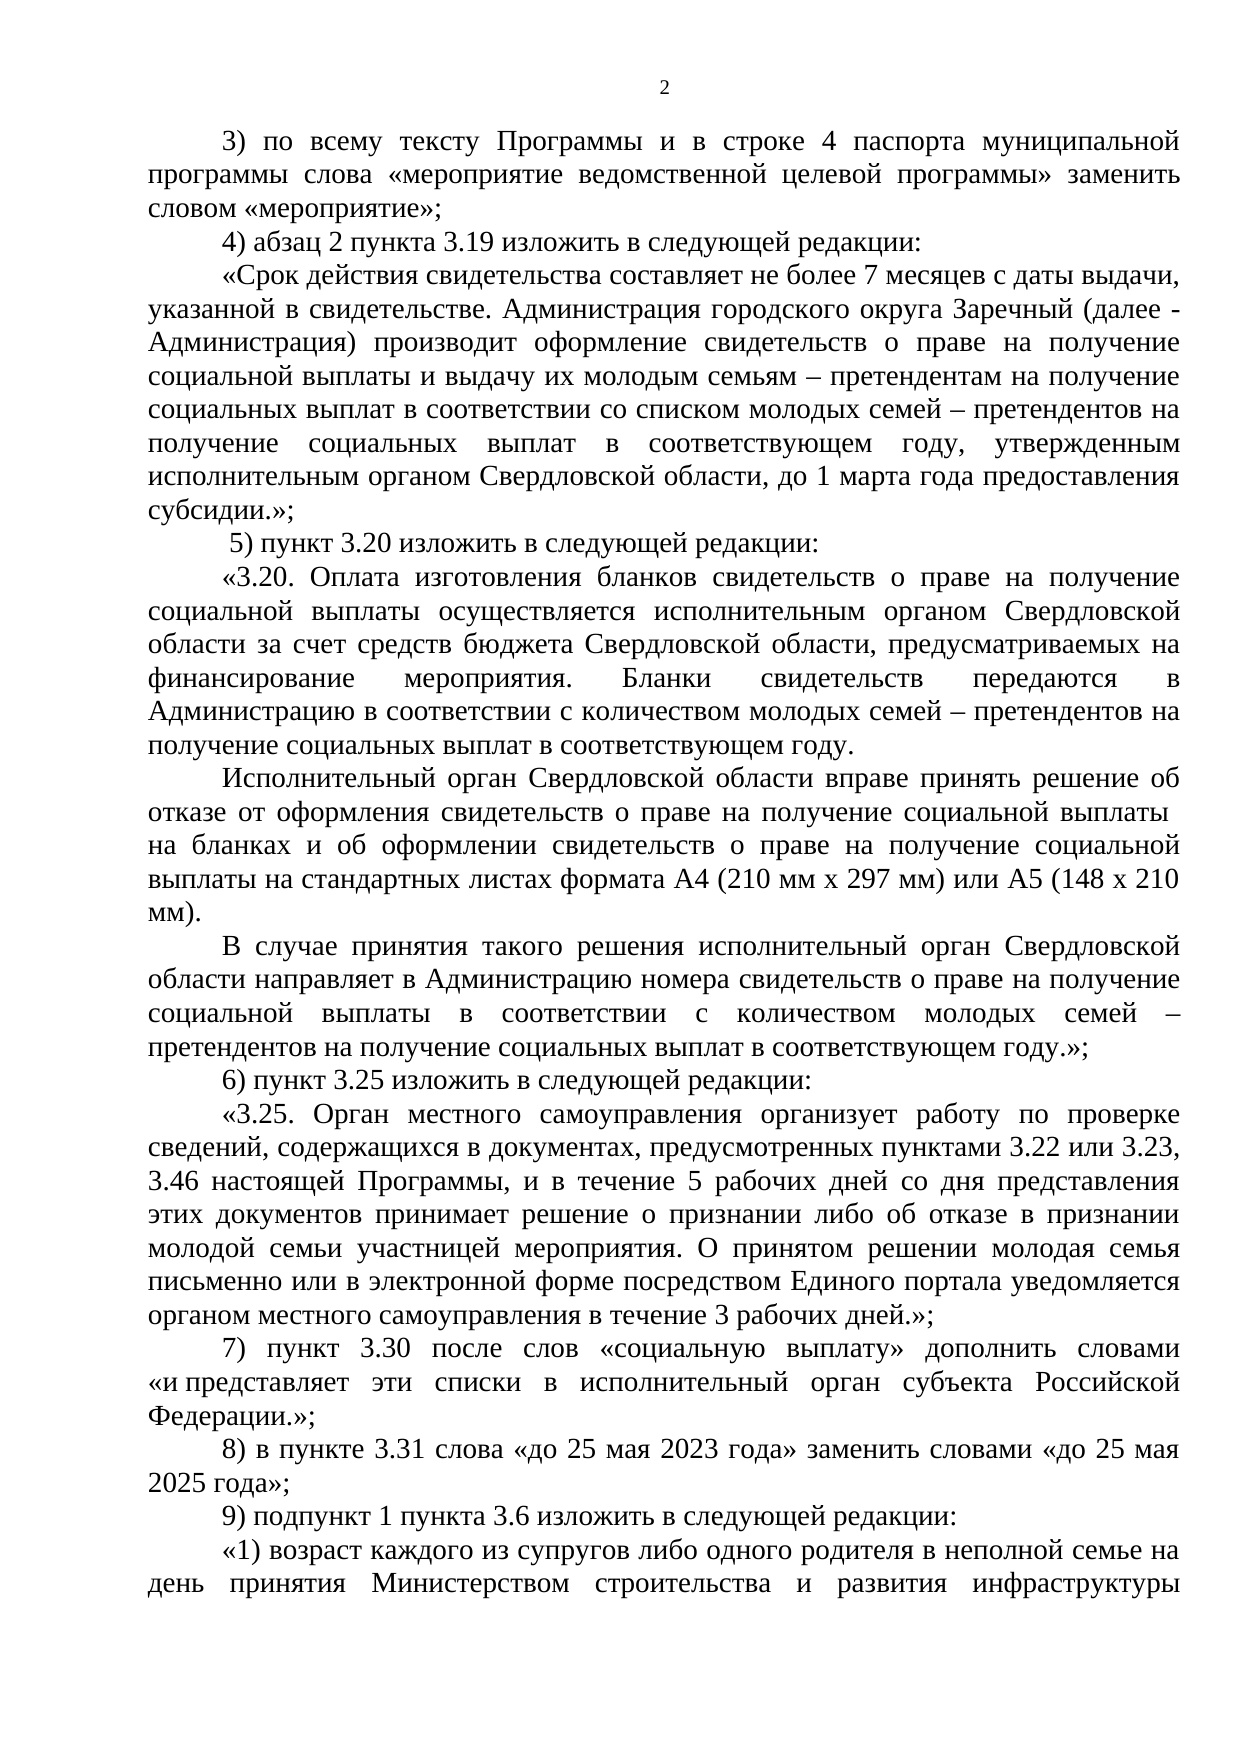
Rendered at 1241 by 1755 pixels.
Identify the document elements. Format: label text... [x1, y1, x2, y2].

text 8) в пункте 3.31 слова «до 25 мая 2023 года» заменить словами «до 25 мая 2025 года»; [148, 1431, 1181, 1498]
text 6) пункт 3.25 изложить в следующей редакции: [148, 1062, 1181, 1096]
text 3) по всему тексту Программы и в строке 4 паспорта муниципальной программы слова «мероприятие ведомственной целевой программы» заменить словом «мероприятие»; [148, 123, 1181, 224]
text 4) абзац 2 пункта 3.19 изложить в следующей редакции: [148, 224, 1181, 257]
text 9) подпункт 1 пункта 3.6 изложить в следующей редакции: [148, 1498, 1181, 1532]
text «3.25. Орган местного самоуправления организует работу по проверке сведений, содержащихся в документах, предусмотренных пунктами 3.22 или 3.23, 3.46 настоящей Программы, и в течение 5 рабочих дней со дня представления этих документов принимает решение о признании либо об отказе в признании молодой семьи участницей мероприятия. О принятом решении молодая семья письменно или в электронной форме посредством Единого портала уведомляется органом местного самоуправления в течение 3 рабочих дней.»; [148, 1096, 1181, 1331]
text Исполнительный орган Свердловской области вправе принять решение об отказе от оформления свидетельств о праве на получение социальной выплаты на бланках и об оформлении свидетельств о праве на получение социальной выплаты на стандартных листах формата A4 (210 мм x 297 мм) или A5 (148 x 210 мм). [148, 760, 1181, 928]
text 7) пункт 3.30 после слов «социальную выплату» дополнить словами «и представляет эти списки в исполнительный орган субъекта Российской Федерации.»; [148, 1331, 1181, 1431]
text «Срок действия свидетельства составляет не более 7 месяцев с даты выдачи, указанной в свидетельстве. Администрация городского округа Заречный (далее - Администрация) производит оформление свидетельств о праве на получение социальной выплаты и выдачу их молодым семьям – претендентам на получение социальных выплат в соответствии со списком молодых семей – претендентов на получение социальных выплат в соответствующем году, утвержденным исполнительным органом Свердловской области, до 1 марта года предоставления субсидии.»; [148, 257, 1181, 526]
text 5) пункт 3.20 изложить в следующей редакции: [148, 526, 1181, 559]
text В случае принятия такого решения исполнительный орган Свердловской области направляет в Администрацию номера свидетельств о праве на получение социальной выплаты в соответствии с количеством молодых семей – претендентов на получение социальных выплат в соответствующем году.»; [148, 928, 1181, 1062]
text «3.20. Оплата изготовления бланков свидетельств о праве на получение социальной выплаты осуществляется исполнительным органом Свердловской области за счет средств бюджета Свердловской области, предусматриваемых на финансирование мероприятия. Бланки свидетельств передаются в Администрацию в соответствии с количеством молодых семей – претендентов на получение социальных выплат в соответствующем году. [148, 559, 1181, 760]
text «1) возраст каждого из супругов либо одного родителя в неполной семье на день принятия Министерством строительства и развития инфраструктуры [148, 1532, 1181, 1599]
